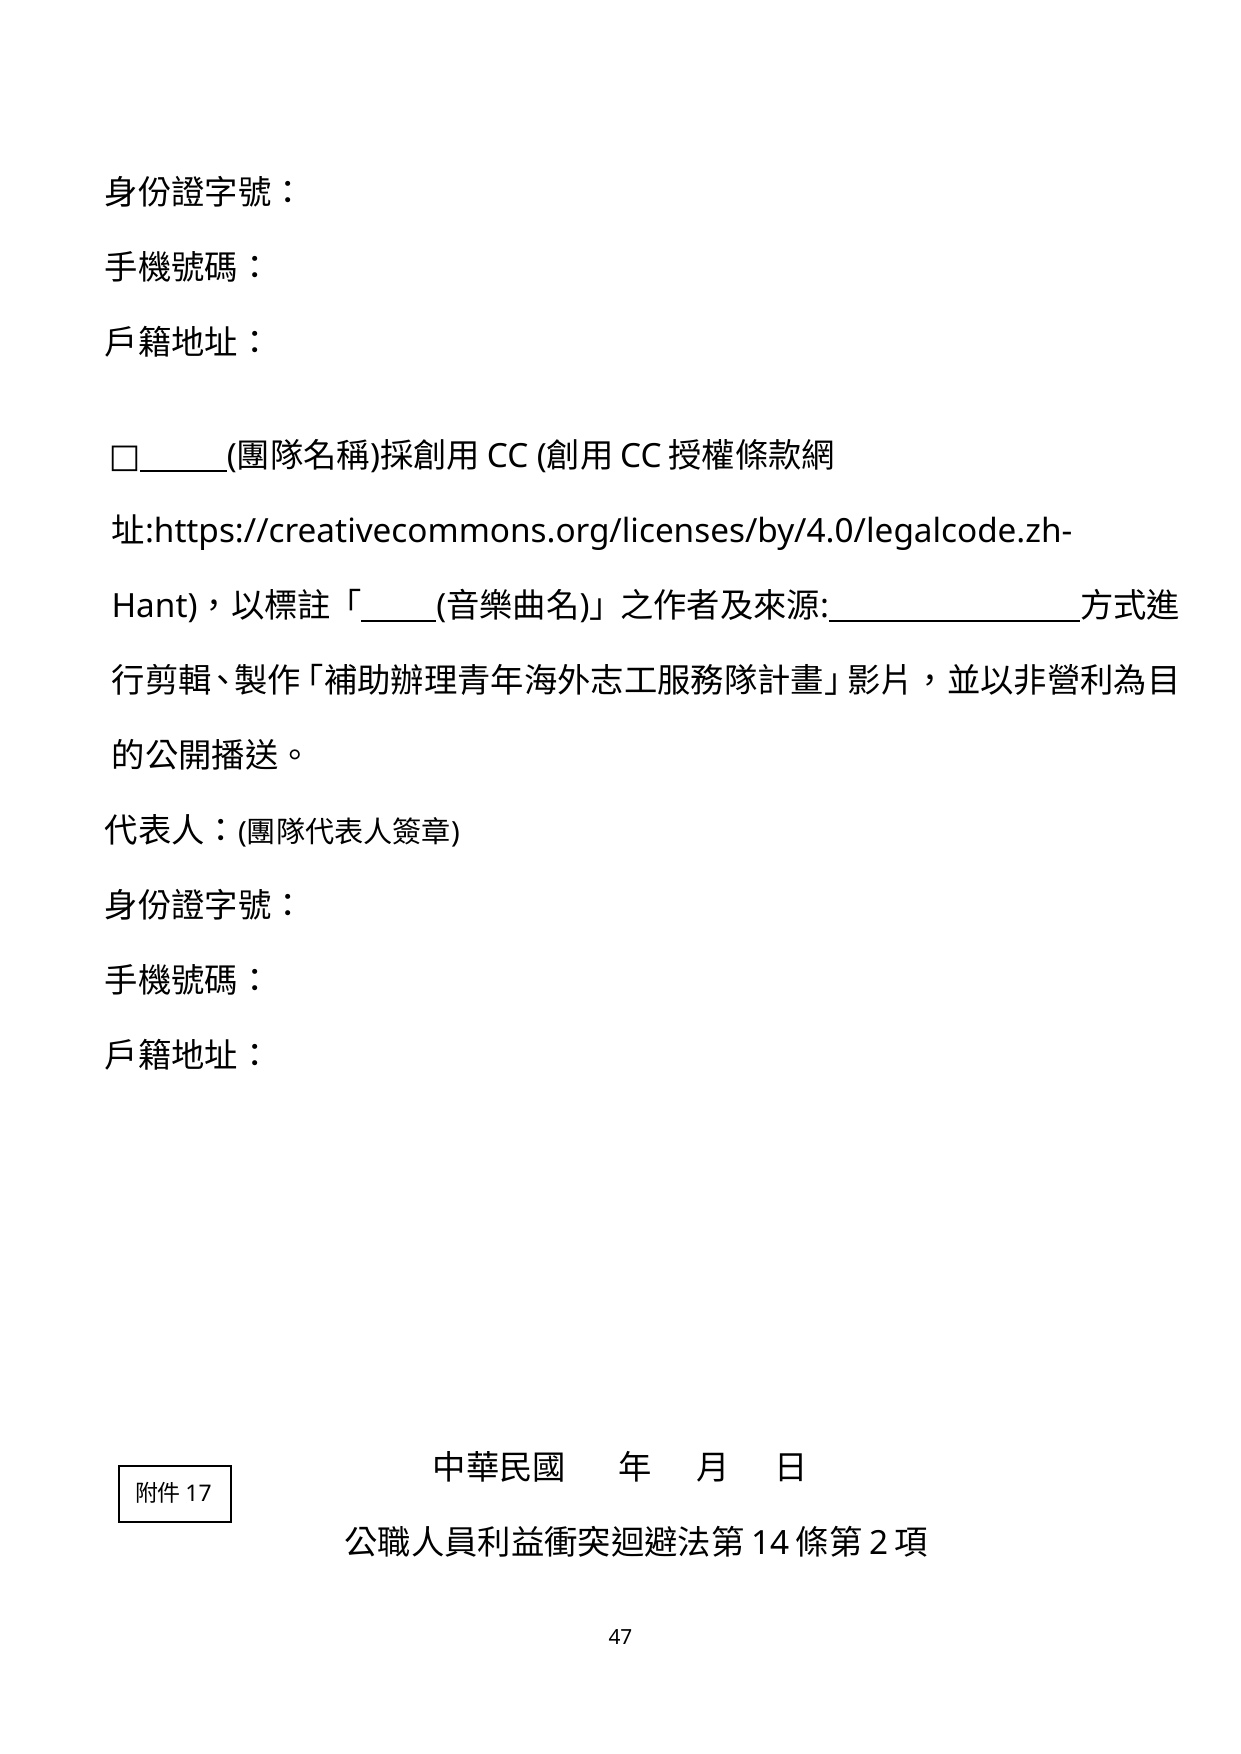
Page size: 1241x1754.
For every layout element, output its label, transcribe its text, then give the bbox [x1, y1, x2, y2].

text 戶籍地址： [75, 1015, 1165, 1090]
text □ (團隊名稱)採創用CC (創用CC授權條款網址:https://creativecommons.org/licenses/by/4.0/legalcode.zh-Hant)，以標註「 (音樂曲名)」之作者及來源: 方式進行剪輯、製作「補助辦理青年海外志工服務隊計畫」影片，並以非營利為目的公開播送。 [108, 415, 1180, 790]
text 戶籍地址： [75, 303, 1165, 378]
text 身份證字號： [75, 153, 1165, 228]
text 公職人員利益衝突迴避法第14條第2項 [0, 1503, 1240, 1578]
text 身份證字號： [75, 865, 1165, 940]
text 中華民國 年 月 日 [75, 1428, 1165, 1503]
text 附件17 [135, 1474, 215, 1508]
text 手機號碼： [75, 940, 1165, 1015]
text 手機號碼： [75, 228, 1165, 303]
text 代表人：(團隊代表人簽章) [75, 790, 1165, 865]
